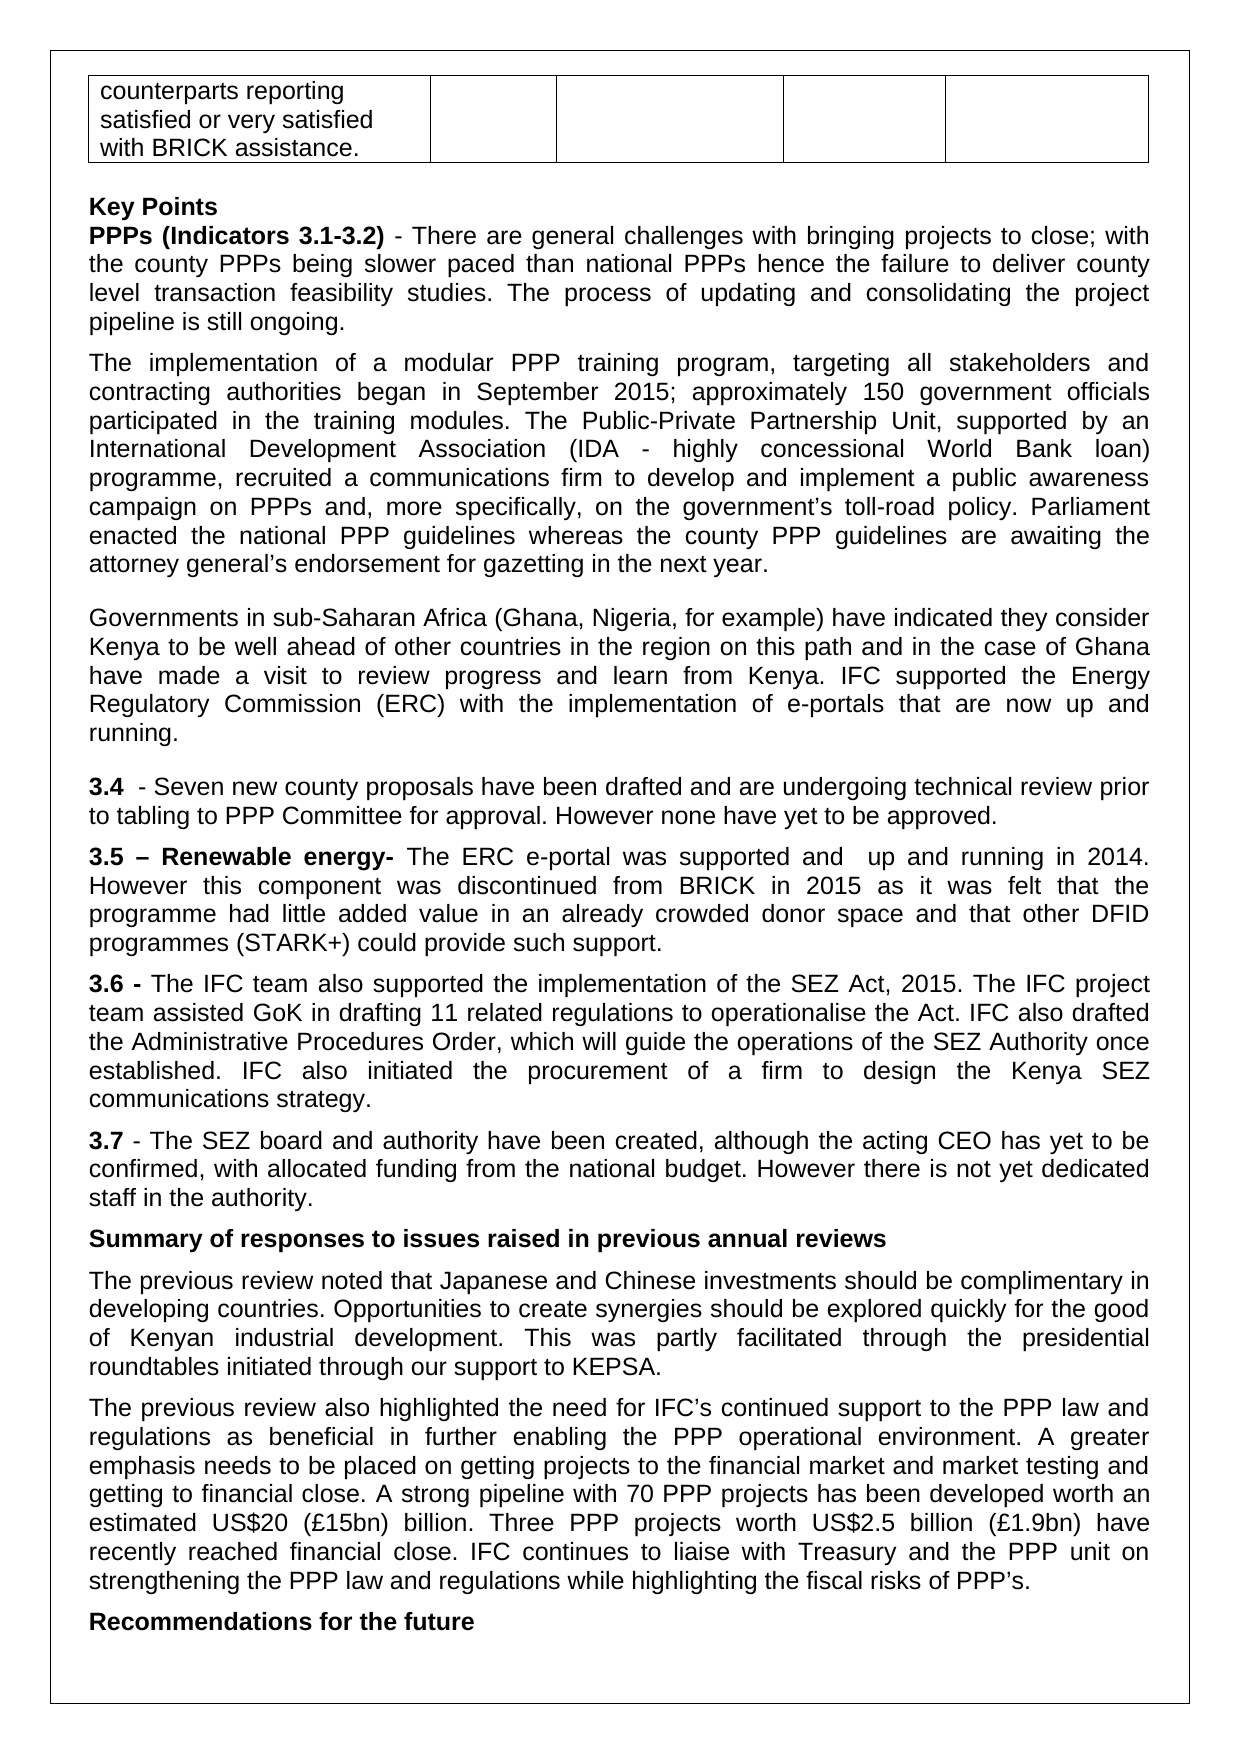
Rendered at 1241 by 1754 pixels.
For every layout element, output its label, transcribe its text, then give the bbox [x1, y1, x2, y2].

text The implementation of a modular PPP training program, targeting all stakeholders and contracting authorities began in September 2015; approximately 150 government officials participated in the training modules. The Public-Private Partnership Unit, supported by an International Development Association (IDA - highly concessional World Bank loan) programme, recruited a communications firm to develop and implement a public awareness campaign on PPPs and, more specifically, on the government’s toll-road policy. Parliament enacted the national PPP guidelines whereas the county PPP guidelines are awaiting the attorney general’s endorsement for gazetting in the next year. [89, 348, 1152, 578]
text Governments in sub-Saharan Africa (Ghana, Nigeria, for example) have indicated they consider Kenya to be well ahead of other countries in the region on this path and in the case of Ghana have made a visit to review progress and learn from Kenya. IFC supported the Energy Regulatory Commission (ERC) with the implementation of e-portals that are now up and running. [89, 603, 1152, 747]
table_cell [431, 76, 556, 162]
text Recommendations for the future [89, 1607, 1152, 1636]
text The previous review also highlighted the need for IFC’s continued support to the PPP law and regulations as beneficial in further enabling the PPP operational environment. A greater emphasis needs to be placed on getting projects to the financial market and market testing and getting to financial close. A strong pipeline with 70 PPP projects has been developed worth an estimated US$20 (£15bn) billion. Three PPP projects worth US$2.5 billion (£1.9bn) have recently reached financial close. IFC continues to liaise with Treasury and the PPP unit on strengthening the PPP law and regulations while highlighting the fiscal risks of PPP’s. [89, 1393, 1152, 1594]
text PPPs (Indicators 3.1-3.2) - There are general challenges with bringing projects to close; with the county PPPs being slower paced than national PPPs hence the failure to deliver county level transaction feasibility studies. The process of updating and consolidating the project pipeline is still ongoing. [89, 221, 1152, 336]
text 3.6 - The IFC team also supported the implementation of the SEZ Act, 2015. The IFC project team assisted GoK in drafting 11 related regulations to operationalise the Act. IFC also drafted the Administrative Procedures Order, which will guide the operations of the SEZ Authority once established. IFC also initiated the procurement of a firm to design the Kenya SEZ communications strategy. [89, 969, 1152, 1113]
table_cell [784, 76, 945, 162]
text 3.5 – Renewable energy- The ERC e-portal was supported and up and running in 2014. However this component was discontinued from BRICK in 2015 as it was felt that the programme had little added value in an already crowded donor space and that other DFID programmes (STARK+) could provide such support. [89, 842, 1152, 957]
table_cell [946, 76, 1148, 162]
table_cell [557, 76, 783, 162]
text 3.4 - Seven new county proposals have been drafted and are undergoing technical review prior to tabling to PPP Committee for approval. However none have yet to be approved. [89, 772, 1152, 829]
text 3.7 - The SEZ board and authority have been created, although the acting CEO has yet to be confirmed, with allocated funding from the national budget. However there is not yet dedicated staff in the authority. [89, 1126, 1152, 1212]
text Summary of responses to issues raised in previous annual reviews [89, 1224, 1152, 1253]
table_cell counterparts reporting satisfied or very satisfied with BRICK assistance. [89, 76, 430, 162]
text The previous review noted that Japanese and Chinese investments should be complimentary in developing countries. Opportunities to create synergies should be explored quickly for the good of Kenyan industrial development. This was partly facilitated through the presidential roundtables initiated through our support to KEPSA. [89, 1266, 1152, 1381]
text Key Points [89, 192, 1152, 221]
